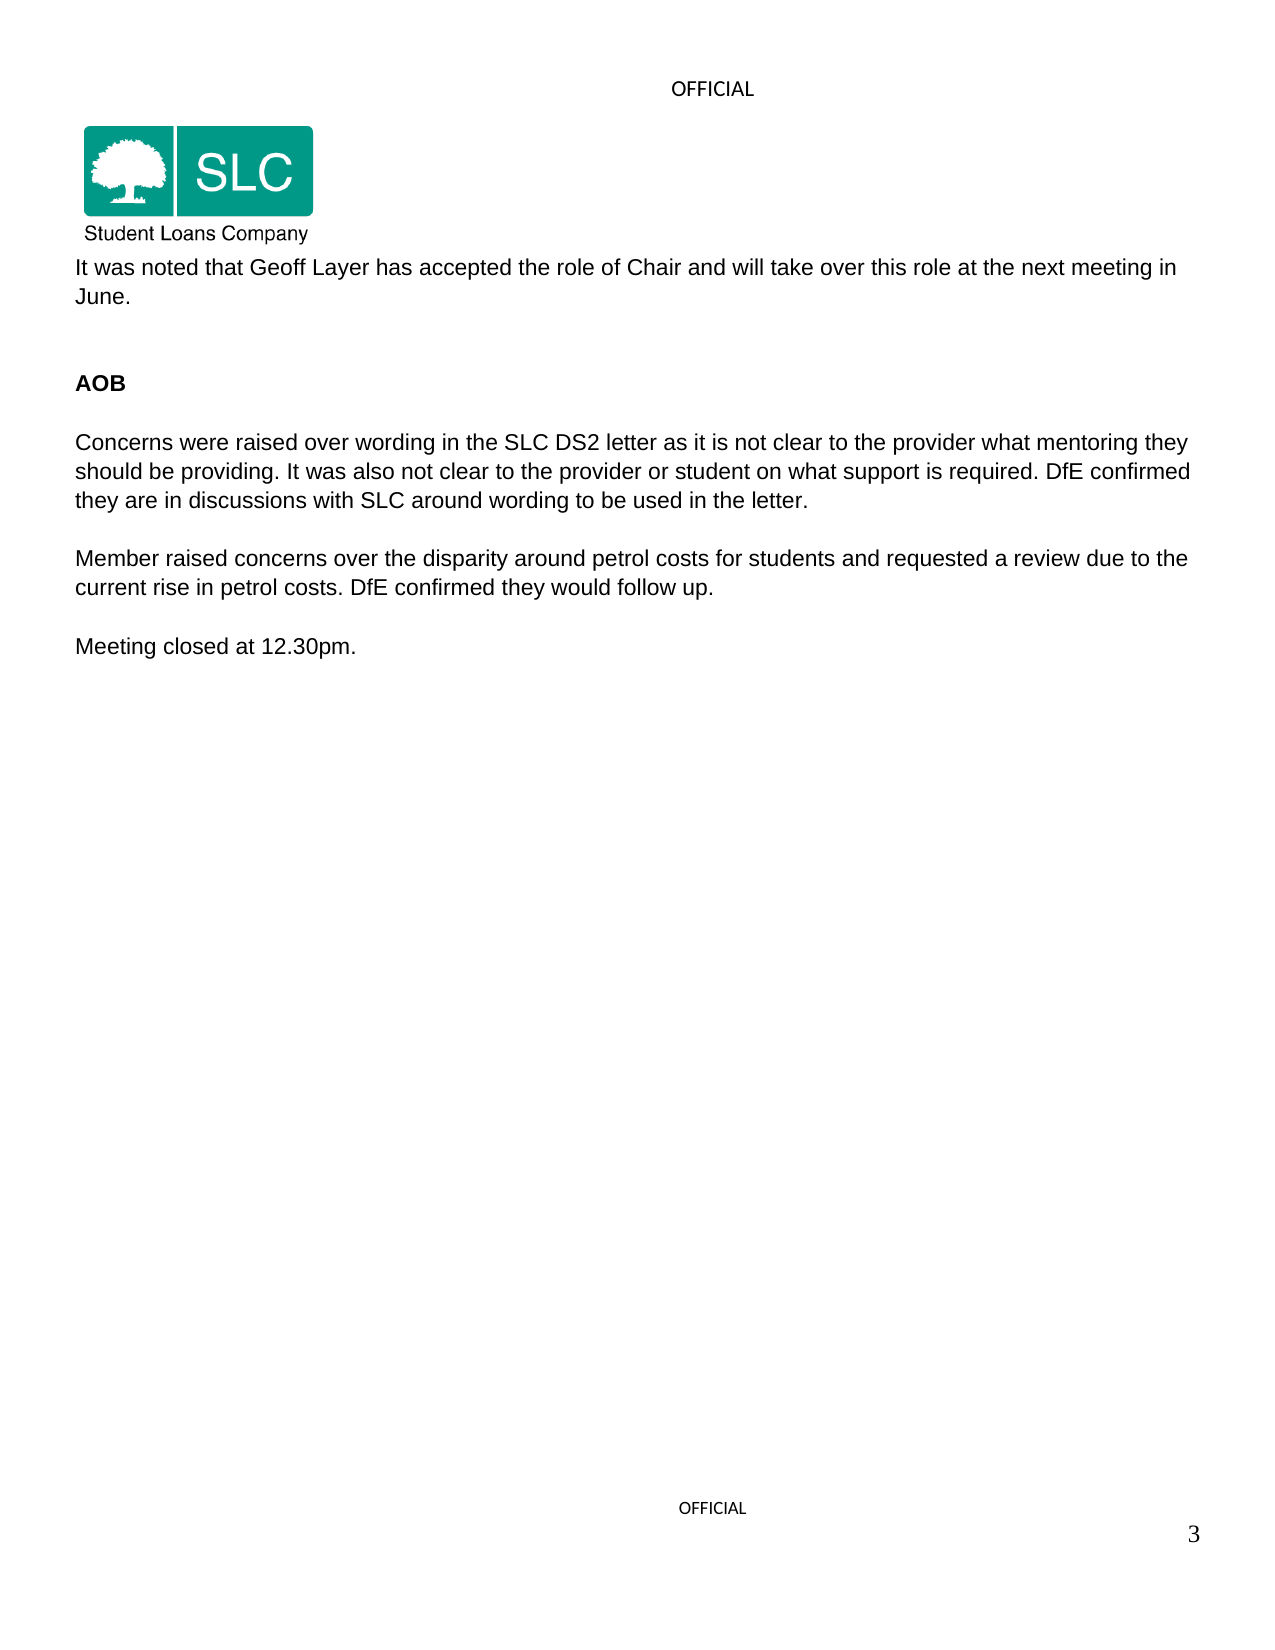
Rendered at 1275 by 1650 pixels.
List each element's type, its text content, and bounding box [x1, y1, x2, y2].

text Member raised concerns over the disparity around petrol costs for students and requested a review due to the current rise in petrol costs. DfE confirmed they would follow up. [75, 543, 1200, 602]
text Concerns were raised over wording in the SLC DS2 letter as it is not clear to the provider what mentoring they should be providing. It was also not clear to the provider or student on what support is required. DfE confirmed they are in discussions with SLC around wording to be used in the letter. [75, 427, 1200, 514]
text It was noted that Geoff Layer has accepted the role of Chair and will take over this role at the next meeting in June. [75, 252, 1200, 310]
subtitle AOB [75, 368, 1200, 397]
text Meeting closed at 12.30pm. [75, 631, 1200, 660]
